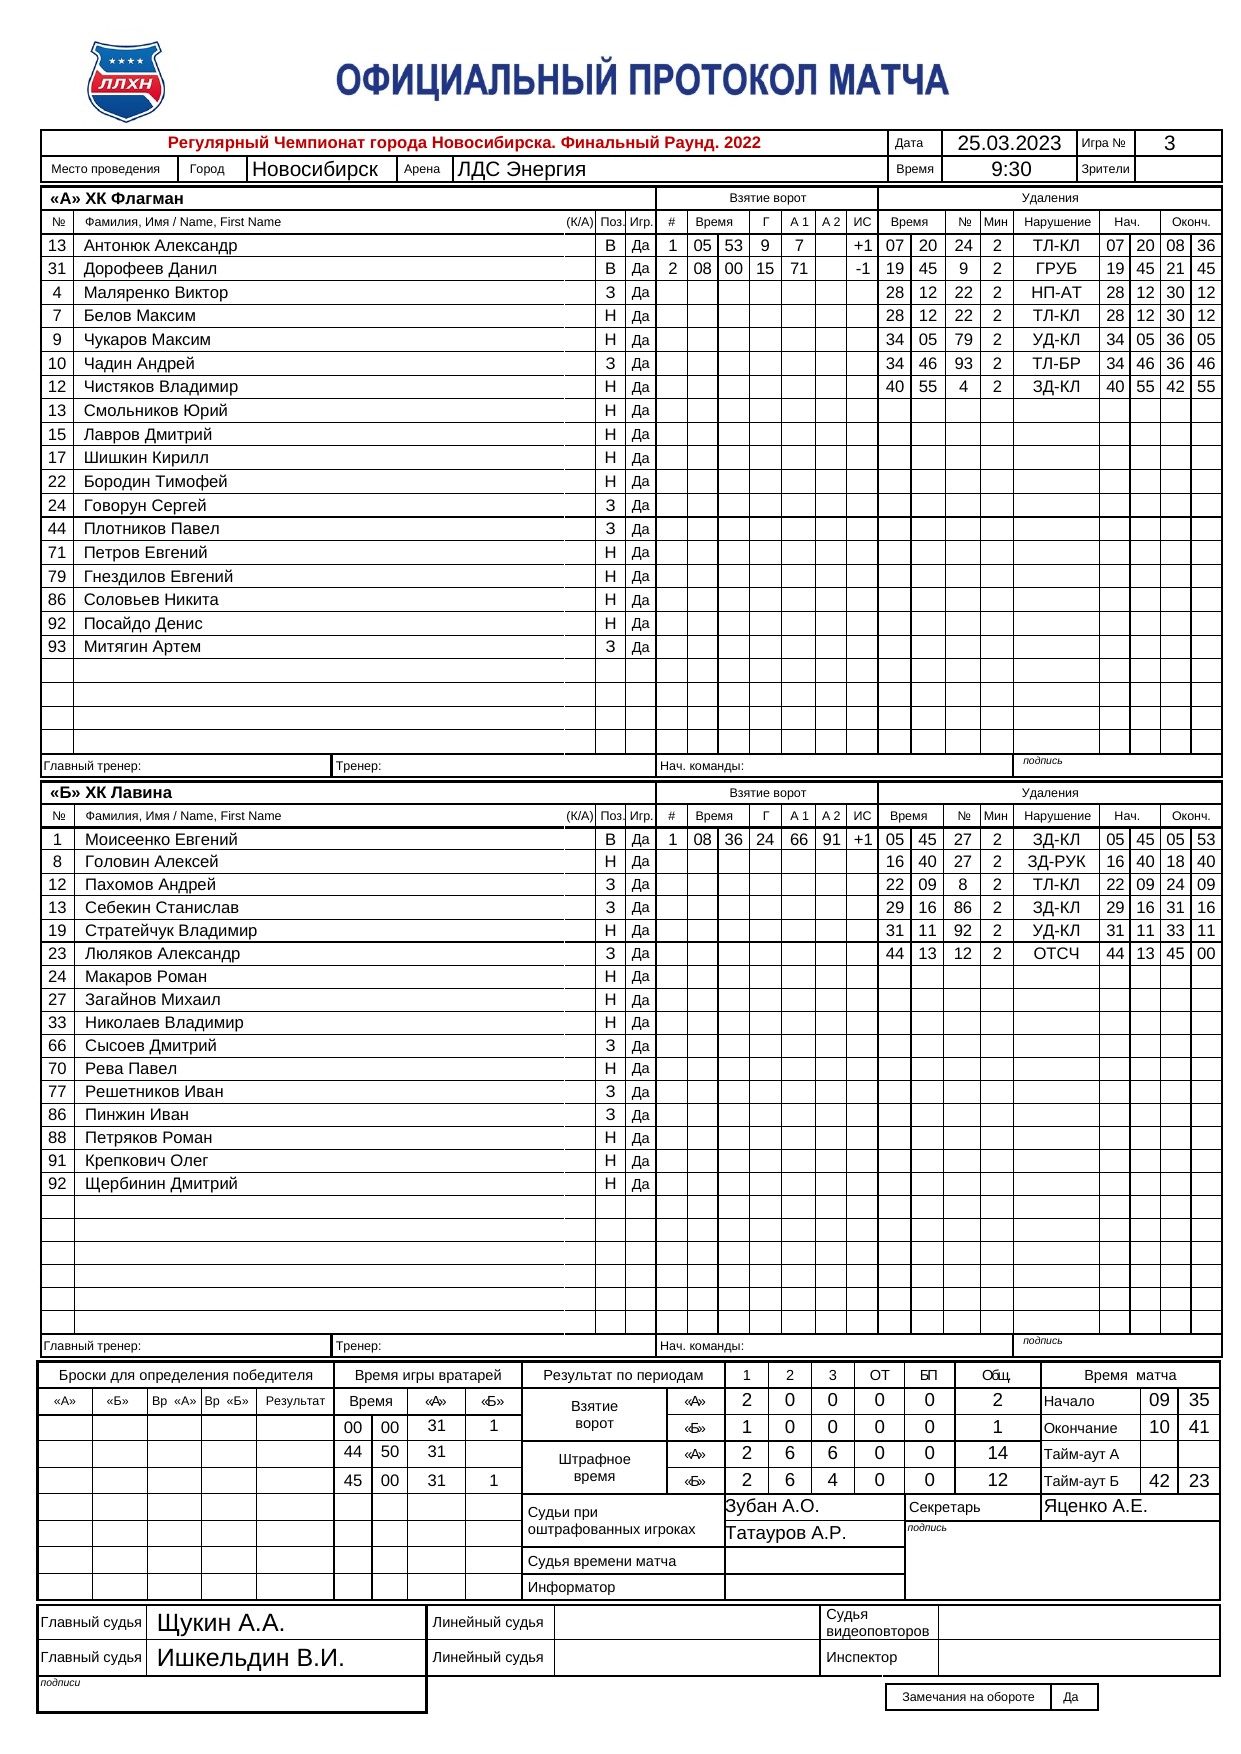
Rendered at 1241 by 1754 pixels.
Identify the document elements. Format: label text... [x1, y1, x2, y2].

table_cell [466, 1574, 521, 1599]
table_cell [847, 896, 877, 918]
table_cell 70 [42, 1058, 74, 1079]
table_cell Судьи при оштрафованных игроках [523, 1495, 724, 1546]
table_cell 00 [335, 1416, 371, 1440]
table_cell [816, 1035, 846, 1057]
table_cell ИС [847, 805, 877, 826]
table_cell Белов Максим [74, 305, 564, 327]
table_cell 05 [1131, 328, 1160, 351]
table_cell 29 [879, 896, 910, 918]
table_cell 42 [1141, 1468, 1177, 1493]
table_cell [1131, 1104, 1160, 1126]
table_cell [847, 612, 877, 634]
table_cell 13 [1131, 943, 1160, 964]
table_cell Петров Евгений [74, 541, 564, 564]
table_cell 31 [879, 920, 910, 941]
table_cell [657, 376, 687, 398]
table_cell [565, 1311, 595, 1333]
table_cell 13 [42, 399, 73, 422]
table_cell [816, 1173, 846, 1195]
table_cell [981, 1219, 1013, 1241]
table_cell [719, 423, 749, 445]
table_cell [816, 423, 846, 445]
table_cell [879, 1127, 910, 1149]
table_cell [750, 850, 781, 872]
table_cell 53 [719, 235, 749, 256]
table_header Броски для определения победителя [39, 1363, 333, 1387]
table_cell [1192, 470, 1221, 493]
table_cell [1161, 399, 1190, 422]
table_cell Да [626, 636, 655, 658]
table_cell [1192, 1035, 1221, 1057]
table_cell Головин Алексей [75, 850, 564, 872]
table_cell [719, 1081, 749, 1103]
table_cell [912, 399, 945, 422]
table_cell 05 [1100, 829, 1129, 849]
table_cell № [946, 211, 980, 233]
table_cell [879, 636, 910, 658]
table_cell [750, 612, 781, 634]
table_cell [565, 1150, 595, 1172]
table_cell [565, 874, 595, 895]
table_cell [1131, 1127, 1160, 1149]
table_cell Да [626, 399, 655, 422]
table_cell Дорофеев Данил [74, 257, 564, 280]
table_cell Вр «Б» [202, 1389, 256, 1413]
table_cell [847, 541, 877, 564]
table_cell [1161, 1173, 1190, 1195]
table_cell [782, 1173, 815, 1195]
table_cell [847, 1311, 877, 1333]
table_cell [1014, 1081, 1099, 1103]
table_cell [750, 1173, 781, 1195]
table_cell [657, 707, 687, 729]
table_cell Да [626, 1012, 655, 1033]
table_cell [912, 1219, 943, 1241]
table_cell [1192, 683, 1221, 706]
table_cell Лавров Дмитрий [74, 423, 564, 445]
table_cell Судья видеоповторов [821, 1606, 938, 1639]
table_cell [1014, 565, 1099, 587]
table_cell 20 [912, 235, 945, 256]
table_cell 05 [688, 235, 717, 256]
table_cell Н [596, 565, 625, 587]
table_cell Да [626, 1081, 655, 1103]
table_header Замечания на обороте [887, 1685, 1050, 1709]
table_cell 40 [1100, 376, 1129, 398]
table_cell [816, 281, 846, 303]
table_cell Место проведения [42, 157, 177, 181]
table_cell [1161, 659, 1190, 682]
table_cell 45 [1161, 943, 1190, 964]
table_cell [1131, 518, 1160, 540]
table_cell Н [596, 588, 625, 611]
table_cell Макаров Роман [75, 966, 564, 987]
table_cell (К/А) [565, 805, 595, 826]
table_cell 12 [42, 376, 73, 398]
table_cell [596, 1288, 625, 1310]
table_cell [946, 612, 980, 634]
table_cell [946, 659, 980, 682]
table_cell [657, 328, 687, 351]
table_cell 22 [1100, 874, 1129, 895]
table_cell [847, 1196, 877, 1218]
table_cell Люляков Александр [75, 943, 564, 964]
table_cell [912, 612, 945, 634]
table_cell [335, 1494, 371, 1520]
table_cell [688, 328, 717, 351]
table_cell 44 [335, 1441, 371, 1467]
table_cell Да [626, 1104, 655, 1126]
table_cell Николаев Владимир [75, 1012, 564, 1033]
table_cell Да [626, 966, 655, 987]
table_cell [257, 1494, 333, 1520]
table_cell [1161, 636, 1190, 658]
table_header Взятие ворот [657, 783, 877, 803]
table_cell 31 [408, 1441, 465, 1467]
table_cell Штрафное время [523, 1442, 666, 1493]
table_cell [1100, 683, 1129, 706]
table_cell [657, 1150, 687, 1172]
table_cell 10 [42, 352, 73, 374]
table_cell 23 [1179, 1468, 1219, 1493]
table_cell [1014, 446, 1099, 469]
table_cell Секретарь [906, 1495, 1040, 1520]
table_cell 09 [1141, 1389, 1177, 1413]
table_cell «Б» [668, 1468, 724, 1493]
table_cell [981, 588, 1013, 611]
table_cell 28 [1100, 281, 1129, 303]
table_cell [565, 730, 595, 753]
table_cell [75, 1265, 564, 1287]
table_cell Н [596, 446, 625, 469]
table_cell [335, 1547, 371, 1573]
table_cell [42, 730, 73, 753]
table_cell [1014, 1242, 1099, 1264]
table_cell [257, 1521, 333, 1546]
table_cell [719, 1173, 749, 1195]
table_cell [565, 1127, 595, 1149]
table_cell [657, 423, 687, 445]
table_cell [944, 1035, 980, 1057]
table_cell [657, 1035, 687, 1057]
table_cell [750, 707, 781, 729]
table_cell [1192, 565, 1221, 587]
table_cell Пинжин Иван [75, 1104, 564, 1126]
table_cell 13 [42, 896, 74, 918]
table_cell [912, 1081, 943, 1103]
table_cell [565, 1173, 595, 1195]
table_cell [719, 1242, 749, 1264]
table_cell [847, 989, 877, 1011]
table_cell [1192, 446, 1221, 469]
table_cell [596, 1196, 625, 1218]
table_cell [847, 1104, 877, 1126]
table_cell [719, 920, 749, 941]
table_cell 0 [855, 1415, 904, 1440]
table_cell [688, 1196, 717, 1218]
table_cell [912, 1104, 943, 1126]
table_cell Антонюк Александр [74, 235, 564, 256]
table_cell 12 [1192, 281, 1221, 303]
table_cell Нач. команды: [657, 1335, 1012, 1356]
table_cell [782, 707, 815, 729]
table_cell 19 [1100, 257, 1129, 280]
table_cell [1161, 1035, 1190, 1057]
table_cell 4 [946, 376, 980, 398]
table_cell [750, 328, 781, 351]
table_cell [719, 1288, 749, 1310]
table_cell Посайдо Денис [74, 612, 564, 634]
table_cell [946, 446, 980, 469]
table_cell [688, 1127, 717, 1149]
table_cell Татауров А.Р. [726, 1521, 904, 1546]
table_cell 92 [42, 612, 73, 634]
table_cell [1131, 423, 1160, 445]
table_cell [981, 1242, 1013, 1264]
table_cell [750, 1265, 781, 1287]
table_cell Н [596, 423, 625, 445]
table_cell 53 [1192, 829, 1221, 849]
table_cell [719, 966, 749, 987]
table_cell [782, 920, 815, 941]
table_cell [879, 659, 910, 682]
table_cell [719, 612, 749, 634]
table_cell [1192, 966, 1221, 987]
table_cell [1161, 1265, 1190, 1287]
table_cell [946, 565, 980, 587]
table_cell Митягин Артем [74, 636, 564, 658]
table_cell [981, 659, 1013, 682]
table_cell 31 [1161, 896, 1190, 918]
table_cell ЗД-КЛ [1014, 896, 1099, 918]
table_cell [1100, 1219, 1129, 1241]
table_cell Н [596, 541, 625, 564]
table_cell [719, 636, 749, 658]
table_cell 0 [812, 1389, 854, 1413]
table_cell [847, 1081, 877, 1103]
table_cell [946, 636, 980, 658]
table_cell [408, 1521, 465, 1546]
table_cell [657, 588, 687, 611]
table_cell 19 [42, 920, 74, 941]
table_cell [1100, 470, 1129, 493]
table_cell [719, 683, 749, 706]
table_cell [1100, 1265, 1129, 1287]
table_cell 05 [912, 328, 945, 351]
table_cell [596, 707, 625, 729]
table_cell [688, 1219, 717, 1241]
table_cell ТЛ-КЛ [1014, 305, 1099, 327]
table_cell Петряков Роман [75, 1127, 564, 1149]
table_cell [565, 423, 595, 445]
table_cell 16 [1100, 850, 1129, 872]
table_cell [816, 636, 846, 658]
table_cell Да [626, 494, 655, 516]
table_cell [847, 966, 877, 987]
table_header 1 [726, 1363, 768, 1387]
table_cell [1100, 399, 1129, 422]
table_cell [847, 707, 877, 729]
table_cell 12 [944, 943, 980, 964]
table_cell -1 [847, 257, 877, 280]
table_cell [912, 446, 945, 469]
table_cell [565, 920, 595, 941]
table_cell [912, 518, 945, 540]
table_cell [565, 636, 595, 658]
table_cell [750, 1012, 781, 1033]
table_cell [148, 1416, 201, 1440]
table_cell [912, 1265, 943, 1287]
table_cell 9 [946, 257, 980, 280]
table_cell [1100, 1127, 1129, 1149]
table_cell Н [596, 1127, 625, 1149]
table_cell [565, 305, 595, 327]
table_cell [782, 1288, 815, 1310]
table_cell [816, 235, 846, 256]
table_cell 55 [1192, 376, 1221, 398]
table_cell [1014, 470, 1099, 493]
table_cell Результат [257, 1389, 333, 1413]
table_cell [657, 518, 687, 540]
table_cell Плотников Павел [74, 518, 564, 540]
table_cell [93, 1416, 147, 1440]
table_cell 31 [42, 257, 73, 280]
table_cell [946, 518, 980, 540]
table_cell [42, 1311, 74, 1333]
table_cell [688, 659, 717, 682]
table_cell Время [688, 805, 749, 826]
table_cell Время [335, 1389, 407, 1413]
table_cell [688, 352, 717, 374]
table_cell [596, 659, 625, 682]
table_cell [816, 707, 846, 729]
table_cell [74, 707, 564, 729]
table_cell Главный тренер: [42, 755, 330, 776]
table_header Результат по периодам [523, 1363, 724, 1387]
table_cell [782, 352, 815, 374]
table_cell Окончание [1042, 1415, 1140, 1440]
table_cell [847, 1288, 877, 1310]
table_cell [1192, 399, 1221, 422]
table_cell [1131, 541, 1160, 564]
table_cell 40 [879, 376, 910, 398]
table_cell [596, 1265, 625, 1287]
table_cell [883, 1677, 1220, 1681]
table_cell [847, 1219, 877, 1241]
table_cell Судья времени матча [523, 1548, 724, 1573]
table_cell Да [626, 281, 655, 303]
table_cell [782, 423, 815, 445]
table_cell Да [626, 352, 655, 374]
table_cell 31 [408, 1468, 465, 1493]
table_cell [565, 399, 595, 422]
table_cell [657, 1173, 687, 1195]
table_cell [565, 707, 595, 729]
table_cell 09 [1192, 874, 1221, 895]
table_cell [657, 1288, 687, 1310]
table_header Удаления [879, 188, 1221, 209]
table_cell З [596, 494, 625, 516]
table_cell [847, 399, 877, 422]
table_cell Тайм-аут Б [1042, 1468, 1140, 1493]
table_cell [1014, 1127, 1099, 1149]
table_cell [1100, 446, 1129, 469]
table_cell 45 [912, 257, 945, 280]
table_cell [912, 989, 943, 1011]
table_cell [782, 565, 815, 587]
table_cell [1014, 659, 1099, 682]
table_cell ЗД-КЛ [1014, 829, 1099, 849]
table_cell [816, 1058, 846, 1079]
table_cell [565, 470, 595, 493]
table_cell [879, 1173, 910, 1195]
table_cell [782, 989, 815, 1011]
table_cell А 2 [816, 805, 846, 826]
table_cell [74, 683, 564, 706]
table_cell [657, 1196, 687, 1218]
table_cell [1100, 1058, 1129, 1079]
table_cell 31 [408, 1416, 465, 1440]
table_cell [726, 1548, 904, 1573]
table_cell Игр. [626, 805, 655, 826]
table_cell [719, 943, 749, 964]
table_cell [1014, 612, 1099, 634]
table_cell 0 [855, 1468, 904, 1493]
table_cell [782, 683, 815, 706]
table_cell [879, 683, 910, 706]
table_cell [148, 1441, 201, 1467]
table_cell [1100, 565, 1129, 587]
table_cell 10 [1141, 1415, 1177, 1440]
table_cell Шишкин Кирилл [74, 446, 564, 469]
table_cell [1161, 470, 1190, 493]
table_cell 08 [1161, 235, 1190, 256]
table_cell [688, 874, 717, 895]
table_cell Пахомов Андрей [75, 874, 564, 895]
table_cell [39, 1468, 92, 1493]
table_cell 36 [1192, 235, 1221, 256]
table_cell [912, 683, 945, 706]
table_cell [782, 518, 815, 540]
table_cell [719, 1219, 749, 1241]
table_cell 34 [879, 352, 910, 374]
table_cell [750, 423, 781, 445]
table_cell [912, 1288, 943, 1310]
table_cell [879, 1058, 910, 1079]
table_cell +1 [847, 235, 877, 256]
table_cell НП-АТ [1014, 281, 1099, 303]
table_cell [1100, 588, 1129, 611]
table_cell [782, 305, 815, 327]
table_cell [981, 399, 1013, 422]
table_cell Да [626, 874, 655, 895]
table_cell 12 [1131, 305, 1160, 327]
table_cell [1131, 1173, 1160, 1195]
table_cell Чукаров Максим [74, 328, 564, 351]
table_cell +1 [847, 829, 877, 849]
table_cell [879, 565, 910, 587]
table_cell 12 [1131, 281, 1160, 303]
table_cell [719, 518, 749, 540]
table_cell [912, 1058, 943, 1079]
table_cell [148, 1494, 201, 1520]
table_cell [1192, 989, 1221, 1011]
table_cell [1141, 1441, 1177, 1467]
table_cell [816, 659, 846, 682]
table_cell [750, 1150, 781, 1172]
table_cell [42, 1265, 74, 1287]
table_cell 2 [981, 235, 1013, 256]
table_cell Н [596, 376, 625, 398]
table_cell 27 [42, 989, 74, 1011]
table_cell 86 [42, 1104, 74, 1126]
table_cell [912, 1196, 943, 1218]
table_cell [1131, 730, 1160, 753]
table_cell 2 [726, 1442, 768, 1467]
table_cell [1014, 1265, 1099, 1287]
table_cell [1014, 399, 1099, 422]
table_cell Информатор [523, 1575, 724, 1599]
table_cell [981, 683, 1013, 706]
table_cell [657, 565, 687, 587]
table_cell 24 [1161, 874, 1190, 895]
table_cell [1161, 1219, 1190, 1241]
table_cell 22 [42, 470, 73, 493]
table_cell ОТСЧ [1014, 943, 1099, 964]
table_header Да [1052, 1685, 1097, 1709]
table_cell [657, 1127, 687, 1149]
table_cell [944, 1219, 980, 1241]
table_cell [981, 494, 1013, 516]
table_cell [944, 966, 980, 987]
table_cell [847, 305, 877, 327]
table_cell [565, 829, 595, 849]
table_cell [719, 1196, 749, 1218]
table_cell 16 [879, 850, 910, 872]
table_cell 36 [1161, 352, 1190, 374]
table_cell [847, 1058, 877, 1079]
table_header Время матча [1042, 1363, 1219, 1387]
table_cell [657, 989, 687, 1011]
table_cell [565, 1196, 595, 1218]
table_cell [1100, 1150, 1129, 1172]
table_cell [1100, 1104, 1129, 1126]
table_cell [202, 1521, 256, 1546]
table_cell [912, 1311, 943, 1333]
table_cell [657, 1311, 687, 1333]
table_cell [626, 1265, 655, 1287]
table_cell подписи [39, 1677, 425, 1711]
table_cell [750, 376, 781, 398]
table_cell 9 [750, 235, 781, 256]
table_cell [719, 446, 749, 469]
table_cell [981, 1058, 1013, 1079]
table_cell [816, 257, 846, 280]
table_cell [428, 1677, 882, 1711]
table_cell [782, 636, 815, 658]
table_cell 46 [1131, 352, 1160, 374]
table_cell [981, 565, 1013, 587]
table_cell [1192, 1081, 1221, 1103]
table_cell Смольников Юрий [74, 399, 564, 422]
table_cell [565, 446, 595, 469]
table_cell [565, 612, 595, 634]
table_cell 2 [981, 257, 1013, 280]
table_cell [688, 683, 717, 706]
table_cell ЛДС Энергия [454, 157, 887, 181]
table_cell [750, 966, 781, 987]
table_cell [565, 1242, 595, 1264]
table_cell 7 [782, 235, 815, 256]
table_cell [688, 730, 717, 753]
table_cell 92 [944, 920, 980, 941]
table_cell [688, 1104, 717, 1126]
table_cell 7 [42, 305, 73, 327]
table_cell [816, 1081, 846, 1103]
table_cell Да [626, 423, 655, 445]
table_cell [981, 1150, 1013, 1172]
table_cell [1131, 1196, 1160, 1218]
table_cell [657, 352, 687, 374]
table_cell 0 [769, 1389, 811, 1413]
table_cell Да [626, 446, 655, 469]
table_cell [879, 1150, 910, 1172]
table_cell 45 [1192, 257, 1221, 280]
table_cell [565, 896, 595, 918]
table_cell [688, 446, 717, 469]
table_cell [816, 920, 846, 941]
table_cell [1131, 1242, 1160, 1264]
table_cell [1192, 1104, 1221, 1126]
table_cell [657, 281, 687, 303]
table_cell 2 [981, 896, 1013, 918]
table_cell [1100, 494, 1129, 516]
table_cell [847, 683, 877, 706]
table_cell 00 [719, 257, 749, 280]
table_cell [1131, 1150, 1160, 1172]
table_cell [565, 966, 595, 987]
table_cell [1014, 588, 1099, 611]
table_cell [93, 1574, 147, 1599]
table_cell «А» [668, 1389, 724, 1413]
table_cell 34 [879, 328, 910, 351]
table_cell [847, 920, 877, 941]
table_cell Да [626, 1173, 655, 1195]
table_cell [750, 636, 781, 658]
table_cell [688, 920, 717, 941]
table_cell [93, 1468, 147, 1493]
table_cell Стратейчук Владимир [75, 920, 564, 941]
table_cell [879, 612, 910, 634]
table_cell Г [750, 805, 781, 826]
table_cell [148, 1521, 201, 1546]
table_cell [565, 1012, 595, 1033]
table_cell Крепкович Олег [75, 1150, 564, 1172]
table_cell Время [688, 211, 749, 233]
table_cell [1131, 1035, 1160, 1057]
table_cell [750, 541, 781, 564]
table_cell УД-КЛ [1014, 328, 1099, 351]
table_cell [42, 1219, 74, 1241]
table_cell [565, 943, 595, 964]
table_cell Да [626, 1127, 655, 1149]
table_cell Нач. [1100, 211, 1160, 233]
table_cell [719, 541, 749, 564]
table_cell [782, 541, 815, 564]
table_cell Говорун Сергей [74, 494, 564, 516]
table_cell [782, 1081, 815, 1103]
table_cell [981, 470, 1013, 493]
table_cell 55 [1131, 376, 1160, 398]
table_cell [719, 305, 749, 327]
table_cell [719, 1012, 749, 1033]
table_cell 45 [912, 829, 943, 849]
table_cell 24 [750, 829, 781, 849]
table_cell [1014, 989, 1099, 1011]
table_cell [1014, 707, 1099, 729]
table_cell [879, 1104, 910, 1126]
table_cell [626, 659, 655, 682]
table_cell [847, 1035, 877, 1057]
table_cell Да [626, 829, 655, 849]
table_cell [750, 730, 781, 753]
table_cell Время [879, 805, 943, 826]
table_cell 0 [812, 1415, 854, 1440]
table_header БП [905, 1363, 954, 1387]
table_cell [75, 1311, 564, 1333]
table_cell [847, 1242, 877, 1264]
table_cell Да [626, 518, 655, 540]
table_cell [912, 730, 945, 753]
table_cell [626, 1311, 655, 1333]
table_cell [782, 446, 815, 469]
table_cell 22 [879, 874, 910, 895]
table_cell [565, 235, 595, 256]
table_cell [719, 565, 749, 587]
table_cell [912, 1242, 943, 1264]
table_cell [1161, 1242, 1190, 1264]
table_cell Загайнов Михаил [75, 989, 564, 1011]
table_cell [879, 1081, 910, 1103]
table_cell 15 [750, 257, 781, 280]
table_cell [1131, 707, 1160, 729]
table_cell [626, 730, 655, 753]
table_cell 21 [1161, 257, 1190, 280]
table_cell [816, 1196, 846, 1218]
table_cell [257, 1574, 333, 1599]
table_cell 29 [1100, 896, 1129, 918]
table_cell 2 [726, 1389, 768, 1413]
table_cell [981, 1081, 1013, 1103]
table_cell [981, 1104, 1013, 1126]
table_cell 46 [912, 352, 945, 374]
table_cell [1131, 1265, 1160, 1287]
table_cell 15 [42, 423, 73, 445]
table_cell [782, 1012, 815, 1033]
table_cell Н [596, 989, 625, 1011]
table_cell [373, 1574, 407, 1599]
table_cell [1192, 1219, 1221, 1241]
table_cell # [657, 211, 687, 233]
table_cell [565, 683, 595, 706]
table_cell ТЛ-КЛ [1014, 874, 1099, 895]
table_cell 40 [1192, 850, 1221, 872]
table_header 25.03.2023 [943, 131, 1076, 155]
table_cell [1100, 730, 1129, 753]
table_cell [879, 1012, 910, 1033]
table_cell 41 [1179, 1415, 1219, 1440]
table_cell [1100, 1035, 1129, 1057]
table_cell [847, 874, 877, 895]
table_cell [1131, 1288, 1160, 1310]
table_header Взятие ворот [657, 188, 877, 209]
table_cell [981, 1288, 1013, 1310]
table_cell [816, 328, 846, 351]
table_cell [719, 494, 749, 516]
table_cell [981, 636, 1013, 658]
table_cell [816, 399, 846, 422]
table_cell [1131, 588, 1160, 611]
table_cell Нач. [1100, 805, 1160, 826]
table_cell [750, 399, 781, 422]
table_cell [626, 683, 655, 706]
table_cell 45 [1131, 829, 1160, 849]
table_cell [1100, 1196, 1129, 1218]
table_cell [1100, 518, 1129, 540]
table_cell [847, 943, 877, 964]
table_cell Ишкельдин В.И. [147, 1640, 425, 1675]
table_cell [1100, 1242, 1129, 1264]
table_cell Н [596, 470, 625, 493]
table_cell А 1 [782, 211, 815, 233]
table_cell [912, 1173, 943, 1195]
table_cell [1161, 966, 1190, 987]
table_cell [1161, 1104, 1190, 1126]
table_cell Да [626, 588, 655, 611]
table_cell [816, 1127, 846, 1149]
table_cell [847, 518, 877, 540]
table_cell [719, 376, 749, 398]
table_cell [816, 989, 846, 1011]
table_cell [782, 328, 815, 351]
table_cell Игр. [626, 211, 655, 233]
table_cell 05 [1161, 829, 1190, 849]
table_cell 6 [812, 1442, 854, 1467]
table_cell [750, 588, 781, 611]
table_cell [847, 588, 877, 611]
table_cell [1100, 636, 1129, 658]
table_cell [1192, 612, 1221, 634]
table_cell [1192, 1127, 1221, 1149]
table_cell 42 [1161, 376, 1190, 398]
table_cell [719, 470, 749, 493]
table_cell [657, 1265, 687, 1287]
table_cell [719, 1265, 749, 1287]
table_cell [657, 399, 687, 422]
table_cell 2 [956, 1389, 1040, 1413]
table_cell Рева Павел [75, 1058, 564, 1079]
table_header ОТ [855, 1363, 904, 1387]
table_cell Да [626, 565, 655, 587]
table_cell [148, 1574, 201, 1599]
table_cell [657, 446, 687, 469]
table_cell [657, 636, 687, 658]
table_cell [42, 1242, 74, 1264]
table_cell [719, 659, 749, 682]
table_cell [257, 1547, 333, 1573]
table_cell [1161, 423, 1190, 445]
table_cell 27 [944, 850, 980, 872]
table_cell [1192, 1150, 1221, 1172]
table_cell [816, 588, 846, 611]
table_cell [39, 1521, 92, 1546]
table_cell [847, 352, 877, 374]
table_cell [1100, 1173, 1129, 1195]
table_cell [782, 494, 815, 516]
table_cell [1131, 989, 1160, 1011]
table_cell ЗД-РУК [1014, 850, 1099, 872]
table_cell [847, 1012, 877, 1033]
table_cell [816, 541, 846, 564]
table_cell Н [596, 399, 625, 422]
table_cell [74, 730, 564, 753]
table_cell [408, 1494, 465, 1520]
table_cell [750, 874, 781, 895]
table_cell [1161, 1311, 1190, 1333]
table_cell [626, 1196, 655, 1218]
table_cell [1161, 1196, 1190, 1218]
table_cell [816, 730, 846, 753]
table_cell 44 [42, 518, 73, 540]
table_cell 36 [1161, 328, 1190, 351]
table_cell [981, 1311, 1013, 1333]
table_cell [816, 305, 846, 327]
table_cell [657, 943, 687, 964]
table_header Общ. [956, 1363, 1040, 1387]
table_cell [93, 1441, 147, 1467]
table_cell [42, 1196, 74, 1218]
table_cell Поз. [596, 211, 625, 233]
table_cell [565, 1288, 595, 1310]
table_cell 46 [1192, 352, 1221, 374]
table_cell 0 [855, 1389, 904, 1413]
table_cell [847, 565, 877, 587]
table_cell [257, 1468, 333, 1493]
table_cell В [596, 235, 625, 256]
table_cell 09 [912, 874, 943, 895]
table_cell З [596, 874, 625, 895]
table_cell [1131, 399, 1160, 422]
table_cell [981, 423, 1013, 445]
table_cell [782, 470, 815, 493]
table_cell № [42, 805, 74, 826]
table_cell [816, 1150, 846, 1172]
table_cell [912, 588, 945, 611]
table_cell [1014, 541, 1099, 564]
table_cell [555, 1640, 819, 1675]
table_cell [719, 588, 749, 611]
table_cell [944, 1081, 980, 1103]
table_cell [565, 518, 595, 540]
table_cell [657, 920, 687, 941]
table_cell Тренер: [333, 1335, 655, 1356]
table_cell 33 [1161, 920, 1190, 941]
table_cell [657, 966, 687, 987]
table_cell 12 [956, 1468, 1040, 1493]
table_cell [816, 896, 846, 918]
table_cell [93, 1547, 147, 1573]
table_cell Да [626, 612, 655, 634]
table_cell [912, 659, 945, 682]
table_cell [782, 659, 815, 682]
table_cell [1014, 1196, 1099, 1218]
table_cell [1014, 1219, 1099, 1241]
table_cell [912, 1127, 943, 1149]
table_cell [39, 1416, 92, 1440]
table_cell 2 [981, 352, 1013, 374]
table_cell Время [889, 157, 941, 181]
table_cell [946, 541, 980, 564]
table_cell [1100, 1288, 1129, 1310]
table_cell [719, 352, 749, 374]
table_cell 11 [1131, 920, 1160, 941]
table_cell [1014, 1311, 1099, 1333]
table_cell Арена [398, 157, 452, 181]
table_cell [847, 470, 877, 493]
table_cell [719, 1150, 749, 1172]
table_cell [1131, 1311, 1160, 1333]
table_cell [750, 494, 781, 516]
table_cell [816, 874, 846, 895]
table_cell 05 [879, 829, 910, 849]
table_cell [688, 588, 717, 611]
table_cell [782, 1219, 815, 1241]
table_cell 00 [373, 1468, 407, 1493]
table_cell [688, 376, 717, 398]
table_cell 0 [905, 1415, 954, 1440]
table_cell 07 [1100, 235, 1129, 256]
table_cell 33 [42, 1012, 74, 1033]
table_cell [847, 1150, 877, 1172]
table_cell [719, 281, 749, 303]
table_cell [879, 1242, 910, 1264]
table_cell Да [626, 1058, 655, 1079]
table_cell 0 [855, 1442, 904, 1467]
table_cell Да [626, 376, 655, 398]
table_cell «А» [39, 1389, 92, 1413]
table_cell [1014, 1104, 1099, 1126]
table_cell [912, 1012, 943, 1033]
table_cell В [596, 829, 625, 849]
table_cell [946, 707, 980, 729]
table_cell [719, 328, 749, 351]
table_cell [816, 612, 846, 634]
table_cell [657, 730, 687, 753]
table_cell [1192, 730, 1221, 753]
table_cell 16 [1192, 896, 1221, 918]
table_cell 28 [879, 305, 910, 327]
table_cell [847, 1173, 877, 1195]
table_cell [1161, 1012, 1190, 1033]
table_cell [912, 423, 945, 445]
table_cell [1131, 446, 1160, 469]
table_cell [93, 1521, 147, 1546]
table_cell [750, 281, 781, 303]
table_cell 6 [769, 1468, 811, 1493]
table_cell [879, 730, 910, 753]
table_cell [719, 707, 749, 729]
table_cell 00 [373, 1416, 407, 1440]
table_cell Н [596, 328, 625, 351]
table_cell [750, 1058, 781, 1079]
table_cell ГРУБ [1014, 257, 1099, 280]
table_cell [657, 1104, 687, 1126]
table_cell [816, 1219, 846, 1241]
table_cell [1192, 659, 1221, 682]
table_cell [565, 850, 595, 872]
table_cell [1161, 1150, 1190, 1172]
table_cell [1161, 1288, 1190, 1310]
table_cell 6 [769, 1442, 811, 1467]
table_cell 20 [1131, 235, 1160, 256]
table_cell [750, 1196, 781, 1218]
table_cell [688, 989, 717, 1011]
table_cell [847, 376, 877, 398]
table_cell З [596, 1035, 625, 1057]
table_cell [1192, 1265, 1221, 1287]
table_cell [946, 399, 980, 422]
table_cell [688, 1012, 717, 1033]
table_cell [726, 1575, 904, 1599]
table_cell [847, 850, 877, 872]
table_cell [1161, 518, 1190, 540]
table_cell [782, 281, 815, 303]
table_cell [1179, 1441, 1219, 1467]
table_cell 86 [944, 896, 980, 918]
table_cell Щербинин Дмитрий [75, 1173, 564, 1195]
table_cell Главный судья [39, 1606, 146, 1639]
table_cell 13 [42, 235, 73, 256]
table_header Удаления [879, 783, 1221, 803]
table_cell [879, 588, 910, 611]
table_cell [750, 896, 781, 918]
table_cell 1 [956, 1415, 1040, 1440]
table_cell [1100, 423, 1129, 445]
table_cell [466, 1441, 521, 1467]
table_cell [782, 588, 815, 611]
table_cell Решетников Иван [75, 1081, 564, 1103]
table_cell [847, 328, 877, 351]
table_cell [879, 1311, 910, 1333]
table_cell [373, 1494, 407, 1520]
table_cell УД-КЛ [1014, 920, 1099, 941]
table_cell [688, 1081, 717, 1103]
table_cell [202, 1416, 256, 1440]
table_cell [1100, 612, 1129, 634]
table_cell Яценко А.Е. [1042, 1495, 1219, 1520]
table_cell [657, 1012, 687, 1033]
table_cell [657, 896, 687, 918]
table_cell [75, 1219, 564, 1241]
table_cell 1 [726, 1415, 768, 1440]
table_cell подпись [1014, 1335, 1221, 1356]
table_cell [750, 683, 781, 706]
table_cell [750, 943, 781, 964]
table_cell [202, 1547, 256, 1573]
table_cell [981, 1127, 1013, 1149]
table_cell [688, 1058, 717, 1079]
table_cell [944, 1012, 980, 1033]
table_cell [816, 1265, 846, 1287]
table_cell 1 [657, 235, 687, 256]
table_cell [657, 1242, 687, 1264]
table_cell [565, 541, 595, 564]
table_cell [782, 896, 815, 918]
table_cell 2 [981, 376, 1013, 398]
table_cell 24 [42, 966, 74, 987]
table_cell [816, 1288, 846, 1310]
table_cell [42, 1288, 74, 1310]
table_header «А» ХК Флагман [42, 188, 655, 209]
table_cell [816, 850, 846, 872]
table_cell [1100, 989, 1129, 1011]
table_cell [1161, 1081, 1190, 1103]
table_cell З [596, 636, 625, 658]
table_cell 40 [1131, 850, 1160, 872]
table_cell 16 [912, 896, 943, 918]
table_cell [626, 1288, 655, 1310]
table_cell [1131, 636, 1160, 658]
table_cell [847, 446, 877, 469]
table_cell [981, 966, 1013, 987]
table_cell [1161, 1058, 1190, 1079]
table_cell [1192, 1311, 1221, 1333]
table_cell [1100, 659, 1129, 682]
table_header Время игры вратарей [335, 1363, 521, 1387]
table_cell 19 [879, 257, 910, 280]
table_cell 4 [812, 1468, 854, 1493]
table_cell [1014, 1288, 1099, 1310]
table_cell [981, 730, 1013, 753]
table_cell [1014, 1058, 1099, 1079]
table_cell [816, 943, 846, 964]
table_cell З [596, 518, 625, 540]
table_cell 24 [42, 494, 73, 516]
table_cell [912, 636, 945, 658]
table_cell 30 [1161, 305, 1190, 327]
table_cell [1014, 1173, 1099, 1195]
table_cell [565, 376, 595, 398]
table_cell [782, 1127, 815, 1149]
table_cell [879, 1265, 910, 1287]
table_cell Щукин А.А. [147, 1606, 425, 1639]
table_cell [816, 470, 846, 493]
table_cell [1131, 565, 1160, 587]
table_cell ИС [847, 211, 877, 233]
table_cell 2 [981, 328, 1013, 351]
table_cell Н [596, 850, 625, 872]
table_cell [981, 541, 1013, 564]
table_cell [782, 399, 815, 422]
table_header 3 [812, 1363, 854, 1387]
table_cell [1131, 1219, 1160, 1241]
table_cell [39, 1494, 92, 1520]
table_cell 08 [688, 829, 717, 849]
table_cell [596, 1219, 625, 1241]
table_cell 12 [912, 305, 945, 327]
table_cell Нарушение [1014, 805, 1099, 826]
table_cell [782, 1104, 815, 1126]
table_cell [688, 1173, 717, 1195]
table_cell [688, 636, 717, 658]
table_cell [1131, 1058, 1160, 1079]
table_cell 36 [719, 829, 749, 849]
table_cell Начало [1042, 1389, 1140, 1413]
table_cell З [596, 1104, 625, 1126]
table_cell [1161, 1127, 1190, 1149]
table_cell Оконч. [1161, 211, 1221, 233]
table_cell [75, 1288, 564, 1310]
table_cell Н [596, 1058, 625, 1079]
table_cell [1014, 1035, 1099, 1057]
table_cell [879, 423, 910, 445]
table_cell [1192, 1058, 1221, 1079]
table_cell [981, 989, 1013, 1011]
table_cell [750, 1104, 781, 1126]
table_cell [1131, 683, 1160, 706]
table_cell [565, 1081, 595, 1103]
table_cell 44 [1100, 943, 1129, 964]
table_cell [688, 850, 717, 872]
table_cell 8 [944, 874, 980, 895]
table_cell [879, 399, 910, 422]
table_cell [912, 1150, 943, 1172]
table_cell Мин [981, 211, 1013, 233]
table_cell 0 [905, 1389, 954, 1413]
table_cell [912, 565, 945, 587]
table_cell [750, 565, 781, 587]
table_cell Да [626, 1035, 655, 1057]
table_cell [1192, 518, 1221, 540]
table_cell [847, 494, 877, 516]
table_cell [912, 707, 945, 729]
table_cell 30 [1161, 281, 1190, 303]
table_cell [912, 470, 945, 493]
table_cell Нарушение [1014, 211, 1099, 233]
table_cell [565, 565, 595, 587]
table_cell [879, 966, 910, 987]
table_cell [750, 470, 781, 493]
table_cell [202, 1468, 256, 1493]
table_cell [719, 874, 749, 895]
table_cell [565, 257, 595, 280]
table_cell [750, 989, 781, 1011]
table_cell [1192, 707, 1221, 729]
table_cell 2 [981, 281, 1013, 303]
table_cell Да [626, 896, 655, 918]
table_cell [257, 1441, 333, 1467]
table_cell 22 [946, 305, 980, 327]
table_cell Главный тренер: [42, 1335, 330, 1356]
table_cell [946, 423, 980, 445]
table_cell [688, 1288, 717, 1310]
table_cell [1192, 1173, 1221, 1195]
table_cell 93 [946, 352, 980, 374]
table_cell [944, 1058, 980, 1079]
table_cell 08 [688, 257, 717, 280]
table_cell [565, 588, 595, 611]
table_cell [657, 874, 687, 895]
table_cell [1131, 470, 1160, 493]
table_cell [1161, 446, 1190, 469]
table_cell [657, 1058, 687, 1079]
table_cell [750, 1127, 781, 1149]
table_cell [879, 518, 910, 540]
table_cell 2 [726, 1468, 768, 1493]
table_cell [782, 966, 815, 987]
table_cell «Б» [93, 1389, 147, 1413]
table_cell [565, 1104, 595, 1126]
table_cell Бородин Тимофей [74, 470, 564, 493]
table_cell [1014, 423, 1099, 445]
table_cell [946, 470, 980, 493]
table_cell З [596, 281, 625, 303]
table_cell Н [596, 1012, 625, 1033]
table_cell [1161, 541, 1190, 564]
table_cell [335, 1521, 371, 1546]
table_cell [1131, 966, 1160, 987]
table_cell 2 [981, 943, 1013, 964]
table_cell ЗД-КЛ [1014, 376, 1099, 398]
table_cell [981, 1012, 1013, 1033]
table_cell [466, 1521, 521, 1546]
table_cell [626, 1242, 655, 1264]
table_cell [816, 1311, 846, 1333]
table_cell [1014, 683, 1099, 706]
table_cell Фамилия, Имя / Name, First Name [75, 805, 565, 826]
table_cell 1 [466, 1416, 521, 1440]
table_cell Мин [981, 805, 1013, 826]
table_cell [335, 1574, 371, 1599]
table_cell Оконч. [1161, 805, 1221, 826]
table_cell [816, 352, 846, 374]
table_cell [816, 565, 846, 587]
table_cell Моисеенко Евгений [75, 829, 564, 849]
table_cell [42, 707, 73, 729]
table_cell № [944, 805, 980, 826]
table_cell [42, 659, 73, 682]
table_cell Новосибирск [248, 157, 396, 181]
table_cell [782, 1058, 815, 1079]
table_cell [257, 1416, 333, 1440]
table_cell 18 [1161, 850, 1190, 872]
table_cell [1014, 494, 1099, 516]
table_cell [750, 518, 781, 540]
table_cell # [657, 805, 687, 826]
table_cell 14 [956, 1442, 1040, 1467]
table_cell [688, 1265, 717, 1287]
table_cell [782, 1242, 815, 1264]
table_cell 9:30 [943, 157, 1076, 181]
table_cell [688, 943, 717, 964]
table_cell 2 [981, 920, 1013, 941]
table_cell Фамилия, Имя / Name, First Name [74, 211, 565, 233]
table_cell 66 [782, 829, 815, 849]
table_cell 07 [879, 235, 910, 256]
table_cell [596, 730, 625, 753]
table_cell [782, 943, 815, 964]
table_cell [39, 1547, 92, 1573]
table_cell [688, 966, 717, 987]
table_cell 1 [657, 829, 687, 849]
table_cell 79 [42, 565, 73, 587]
table_cell 24 [946, 235, 980, 256]
table_cell [981, 1196, 1013, 1218]
table_cell [944, 1288, 980, 1310]
table_cell [944, 1173, 980, 1195]
table_cell «А» [668, 1442, 724, 1467]
table_cell [1192, 1288, 1221, 1310]
table_cell Г [750, 211, 781, 233]
table_cell 88 [42, 1127, 74, 1149]
table_cell 8 [42, 850, 74, 872]
table_cell [1136, 157, 1221, 181]
table_cell Н [596, 1150, 625, 1172]
table_cell [719, 399, 749, 422]
table_cell [1161, 494, 1190, 516]
table_cell 66 [42, 1035, 74, 1057]
table_cell Да [626, 257, 655, 280]
table_cell «Б » [466, 1389, 521, 1413]
table_cell [750, 659, 781, 682]
table_cell [688, 305, 717, 327]
table_cell [688, 896, 717, 918]
table_cell [1100, 707, 1129, 729]
table_cell Да [626, 305, 655, 327]
table_cell [1161, 588, 1190, 611]
table_cell [1161, 565, 1190, 587]
table_cell [981, 1173, 1013, 1195]
table_cell Линейный судья [428, 1606, 554, 1639]
table_cell [879, 1035, 910, 1057]
table_cell Н [596, 966, 625, 987]
table_cell 93 [42, 636, 73, 658]
table_cell А 2 [816, 211, 846, 233]
table_cell [1131, 1081, 1160, 1103]
table_cell [1192, 1196, 1221, 1218]
table_cell [1192, 1012, 1221, 1033]
table_cell [816, 683, 846, 706]
table_cell [944, 1242, 980, 1264]
table_cell 91 [42, 1150, 74, 1172]
table_cell [1161, 612, 1190, 634]
table_header 3 [1136, 131, 1221, 155]
table_cell [1100, 1311, 1129, 1333]
table_cell [719, 896, 749, 918]
table_cell [750, 1081, 781, 1103]
table_cell Нач. команды: [657, 755, 1012, 776]
table_cell [688, 399, 717, 422]
table_cell 55 [912, 376, 945, 398]
table_cell [596, 1311, 625, 1333]
table_cell 11 [912, 920, 943, 941]
table_cell 2 [657, 257, 687, 280]
table_cell В [596, 257, 625, 280]
table_cell [944, 1127, 980, 1149]
table_cell Чистяков Владимир [74, 376, 564, 398]
table_cell [688, 1035, 717, 1057]
table_cell 44 [879, 943, 910, 964]
table_cell [719, 1058, 749, 1079]
table_header Регулярный Чемпионат города Новосибирска. Финальный Раунд. 2022 [42, 131, 887, 155]
table_cell Время [879, 211, 945, 233]
table_cell [1161, 683, 1190, 706]
table_cell [688, 470, 717, 493]
table_cell [719, 850, 749, 872]
table_cell подпись [1014, 755, 1221, 776]
table_cell [879, 1196, 910, 1218]
table_cell [981, 707, 1013, 729]
table_cell [912, 966, 943, 987]
table_cell 12 [1192, 305, 1221, 327]
table_cell [782, 612, 815, 634]
table_cell Да [626, 989, 655, 1011]
table_cell [688, 612, 717, 634]
table_cell 2 [981, 874, 1013, 895]
table_header Дата [889, 131, 941, 155]
table_cell ТЛ-КЛ [1014, 235, 1099, 256]
table_cell 27 [944, 829, 980, 849]
table_cell [1131, 612, 1160, 634]
table_cell [782, 1311, 815, 1333]
table_cell [688, 494, 717, 516]
table_cell 00 [1192, 943, 1221, 964]
table_cell 2 [981, 829, 1013, 849]
table_cell [912, 541, 945, 564]
table_cell 22 [946, 281, 980, 303]
table_cell Да [626, 920, 655, 941]
table_cell Маляренко Виктор [74, 281, 564, 303]
table_cell [1192, 1242, 1221, 1264]
table_cell 77 [42, 1081, 74, 1103]
table_header 2 [769, 1363, 811, 1387]
table_cell Чадин Андрей [74, 352, 564, 374]
table_cell [688, 1150, 717, 1172]
table_cell Поз. [596, 805, 625, 826]
table_cell № [42, 211, 73, 233]
table_cell [939, 1606, 1219, 1639]
table_cell Линейный судья [428, 1640, 554, 1675]
table_cell 1 [42, 829, 74, 849]
table_cell [1161, 989, 1190, 1011]
table_cell [847, 1127, 877, 1149]
table_cell [565, 989, 595, 1011]
table_cell [1099, 1682, 1220, 1711]
table_cell [847, 423, 877, 445]
table_cell [816, 494, 846, 516]
table_cell А 1 [782, 805, 815, 826]
table_cell [750, 446, 781, 469]
table_cell [373, 1521, 407, 1546]
table_cell 31 [1100, 920, 1129, 941]
table_cell (К/А) [565, 211, 595, 233]
table_cell З [596, 352, 625, 374]
table_cell [565, 1219, 595, 1241]
table_cell [750, 1311, 781, 1333]
table_cell [782, 1150, 815, 1172]
table_cell 28 [879, 281, 910, 303]
table_cell [847, 1265, 877, 1287]
table_cell [626, 1219, 655, 1241]
table_cell 86 [42, 588, 73, 611]
table_cell [816, 1104, 846, 1126]
table_cell [688, 1311, 717, 1333]
table_cell [596, 1242, 625, 1264]
table_cell Н [596, 1173, 625, 1195]
table_cell [1014, 1150, 1099, 1172]
table_cell [782, 874, 815, 895]
table_cell [1014, 518, 1099, 540]
table_cell [75, 1242, 564, 1264]
table_cell [944, 1311, 980, 1333]
table_cell [626, 707, 655, 729]
table_cell [750, 1242, 781, 1264]
table_cell Главный судья [39, 1640, 146, 1675]
table_cell 9 [42, 328, 73, 351]
table_cell Зубан А.О. [726, 1495, 904, 1520]
table_cell [1100, 541, 1129, 564]
table_cell [373, 1547, 407, 1573]
table_cell 4 [42, 281, 73, 303]
table_cell 91 [816, 829, 846, 849]
table_cell 71 [782, 257, 815, 280]
table_cell 17 [42, 446, 73, 469]
table_cell [1131, 494, 1160, 516]
table_cell Взятие ворот [523, 1389, 666, 1440]
table_cell [1192, 541, 1221, 564]
table_cell 28 [1100, 305, 1129, 327]
table_cell [565, 494, 595, 516]
table_cell [946, 683, 980, 706]
table_cell [946, 730, 980, 753]
table_cell [847, 730, 877, 753]
table_cell Н [596, 920, 625, 941]
table_cell [202, 1441, 256, 1467]
table_cell 12 [912, 281, 945, 303]
table_cell [1014, 1012, 1099, 1033]
table_cell [202, 1574, 256, 1599]
table_cell З [596, 1081, 625, 1103]
table_cell 16 [1131, 896, 1160, 918]
table_cell З [596, 943, 625, 964]
table_cell [782, 376, 815, 398]
table_cell [1100, 1081, 1129, 1103]
table_cell 79 [946, 328, 980, 351]
table_cell [1100, 1012, 1129, 1033]
table_cell [688, 707, 717, 729]
table_cell Н [596, 305, 625, 327]
table_cell [847, 636, 877, 658]
table_cell [782, 1265, 815, 1287]
table_cell [944, 1104, 980, 1126]
table_cell [750, 1035, 781, 1057]
table_cell [93, 1494, 147, 1520]
table_cell Да [626, 1150, 655, 1172]
table_cell Да [626, 541, 655, 564]
table_cell [719, 989, 749, 1011]
table_cell [1192, 588, 1221, 611]
table_cell [719, 730, 749, 753]
table_cell [1131, 659, 1160, 682]
table_cell [944, 1150, 980, 1172]
table_cell [657, 659, 687, 682]
table_cell Да [626, 328, 655, 351]
table_cell [1161, 707, 1190, 729]
table_cell [939, 1640, 1219, 1675]
table_cell Себекин Станислав [75, 896, 564, 918]
table_cell ТЛ-БР [1014, 352, 1099, 374]
table_cell Соловьев Никита [74, 588, 564, 611]
table_cell Н [596, 612, 625, 634]
table_cell [657, 850, 687, 872]
table_cell [981, 612, 1013, 634]
table_cell «А» [408, 1389, 465, 1413]
table_cell [816, 518, 846, 540]
table_cell 0 [905, 1442, 954, 1467]
table_cell [74, 659, 564, 682]
table_cell [565, 328, 595, 351]
table_cell [750, 1288, 781, 1310]
table_cell [1192, 494, 1221, 516]
table_cell [565, 281, 595, 303]
table_cell 1 [466, 1468, 521, 1493]
table_cell Да [626, 850, 655, 872]
table_cell [847, 659, 877, 682]
table_cell [782, 1196, 815, 1218]
table_cell [782, 730, 815, 753]
table_cell [944, 989, 980, 1011]
table_cell Зрители [1078, 157, 1134, 181]
table_cell 2 [981, 850, 1013, 872]
table_cell 09 [1131, 874, 1160, 895]
table_cell [657, 612, 687, 634]
table_cell [596, 683, 625, 706]
table_cell 34 [1100, 352, 1129, 374]
table_cell [816, 1012, 846, 1033]
table_cell [750, 920, 781, 941]
table_cell 12 [42, 874, 74, 895]
table_cell [879, 1288, 910, 1310]
table_cell [688, 518, 717, 540]
table_cell Вр «А» [148, 1389, 201, 1413]
table_cell Город [179, 157, 246, 181]
table_cell [39, 1441, 92, 1467]
table_cell [750, 1219, 781, 1241]
table_cell [719, 1311, 749, 1333]
table_cell [148, 1547, 201, 1573]
table_cell [408, 1547, 465, 1573]
table_cell 45 [335, 1468, 371, 1493]
table_cell 23 [42, 943, 74, 964]
table_cell [879, 446, 910, 469]
table_cell Да [626, 235, 655, 256]
table_cell [879, 494, 910, 516]
table_cell [688, 1242, 717, 1264]
table_cell [879, 1219, 910, 1241]
table_cell [688, 281, 717, 303]
table_cell [879, 989, 910, 1011]
table_cell Да [626, 943, 655, 964]
picture [5, 28, 1179, 129]
table_cell [816, 1242, 846, 1264]
table_cell подпись [906, 1522, 1219, 1599]
table_cell 71 [42, 541, 73, 564]
table_cell 50 [373, 1441, 407, 1467]
table_cell 0 [769, 1415, 811, 1440]
table_cell [816, 966, 846, 987]
table_cell [879, 541, 910, 564]
table_cell [657, 305, 687, 327]
table_cell [1161, 730, 1190, 753]
table_cell [816, 376, 846, 398]
table_cell [750, 352, 781, 374]
table_cell [879, 707, 910, 729]
table_cell [657, 470, 687, 493]
table_cell 11 [1192, 920, 1221, 941]
table_cell 05 [1192, 328, 1221, 351]
table_cell [944, 1265, 980, 1287]
table_cell [782, 850, 815, 872]
table_cell 92 [42, 1173, 74, 1195]
table_cell 0 [905, 1468, 954, 1493]
table_cell [981, 1035, 1013, 1057]
table_cell Да [626, 470, 655, 493]
table_cell [466, 1494, 521, 1520]
table_cell [688, 423, 717, 445]
table_cell [981, 446, 1013, 469]
table_cell Тренер: [333, 755, 655, 776]
table_cell [1192, 423, 1221, 445]
table_header «Б» ХК Лавина [42, 783, 655, 803]
table_cell [1014, 730, 1099, 753]
table_cell [912, 1035, 943, 1057]
table_cell Сысоев Дмитрий [75, 1035, 564, 1057]
table_cell 35 [1179, 1389, 1219, 1413]
table_cell [688, 541, 717, 564]
table_cell [1014, 966, 1099, 987]
table_cell [565, 1035, 595, 1057]
table_cell [565, 1058, 595, 1079]
table_cell [1100, 966, 1129, 987]
table_cell [719, 1035, 749, 1057]
table_cell 34 [1100, 328, 1129, 351]
table_cell [42, 683, 73, 706]
table_cell [847, 281, 877, 303]
table_cell [657, 683, 687, 706]
table_cell [719, 1104, 749, 1126]
table_cell [750, 305, 781, 327]
table_cell 45 [1131, 257, 1160, 280]
table_cell [981, 1265, 1013, 1287]
table_cell [1131, 1012, 1160, 1033]
table_cell Гнездилов Евгений [74, 565, 564, 587]
table_cell [946, 588, 980, 611]
table_cell [946, 494, 980, 516]
table_cell [555, 1606, 819, 1639]
table_cell [719, 1127, 749, 1149]
table_cell [879, 470, 910, 493]
table_cell З [596, 896, 625, 918]
table_cell [657, 1081, 687, 1103]
table_cell [944, 1196, 980, 1218]
table_cell [1014, 636, 1099, 658]
table_header Игра № [1078, 131, 1134, 155]
table_cell [39, 1574, 92, 1599]
table_cell [75, 1196, 564, 1218]
table_cell [148, 1468, 201, 1493]
table_cell [657, 541, 687, 564]
table_cell 2 [981, 305, 1013, 327]
table_cell 13 [912, 943, 943, 964]
table_cell [565, 1265, 595, 1287]
table_cell [466, 1547, 521, 1573]
table_cell [981, 518, 1013, 540]
table_cell [816, 446, 846, 469]
table_cell [202, 1494, 256, 1520]
table_cell «Б» [668, 1415, 724, 1440]
table_cell [782, 1035, 815, 1057]
table_cell Тайм-аут А [1042, 1441, 1140, 1467]
table_cell [912, 494, 945, 516]
table_cell 40 [912, 850, 943, 872]
table_cell Инспектор [821, 1640, 938, 1675]
table_cell [1192, 636, 1221, 658]
table_cell [657, 1219, 687, 1241]
table_cell [408, 1574, 465, 1599]
table_cell [565, 659, 595, 682]
table_cell [565, 352, 595, 374]
table_cell [688, 565, 717, 587]
table_cell [657, 494, 687, 516]
